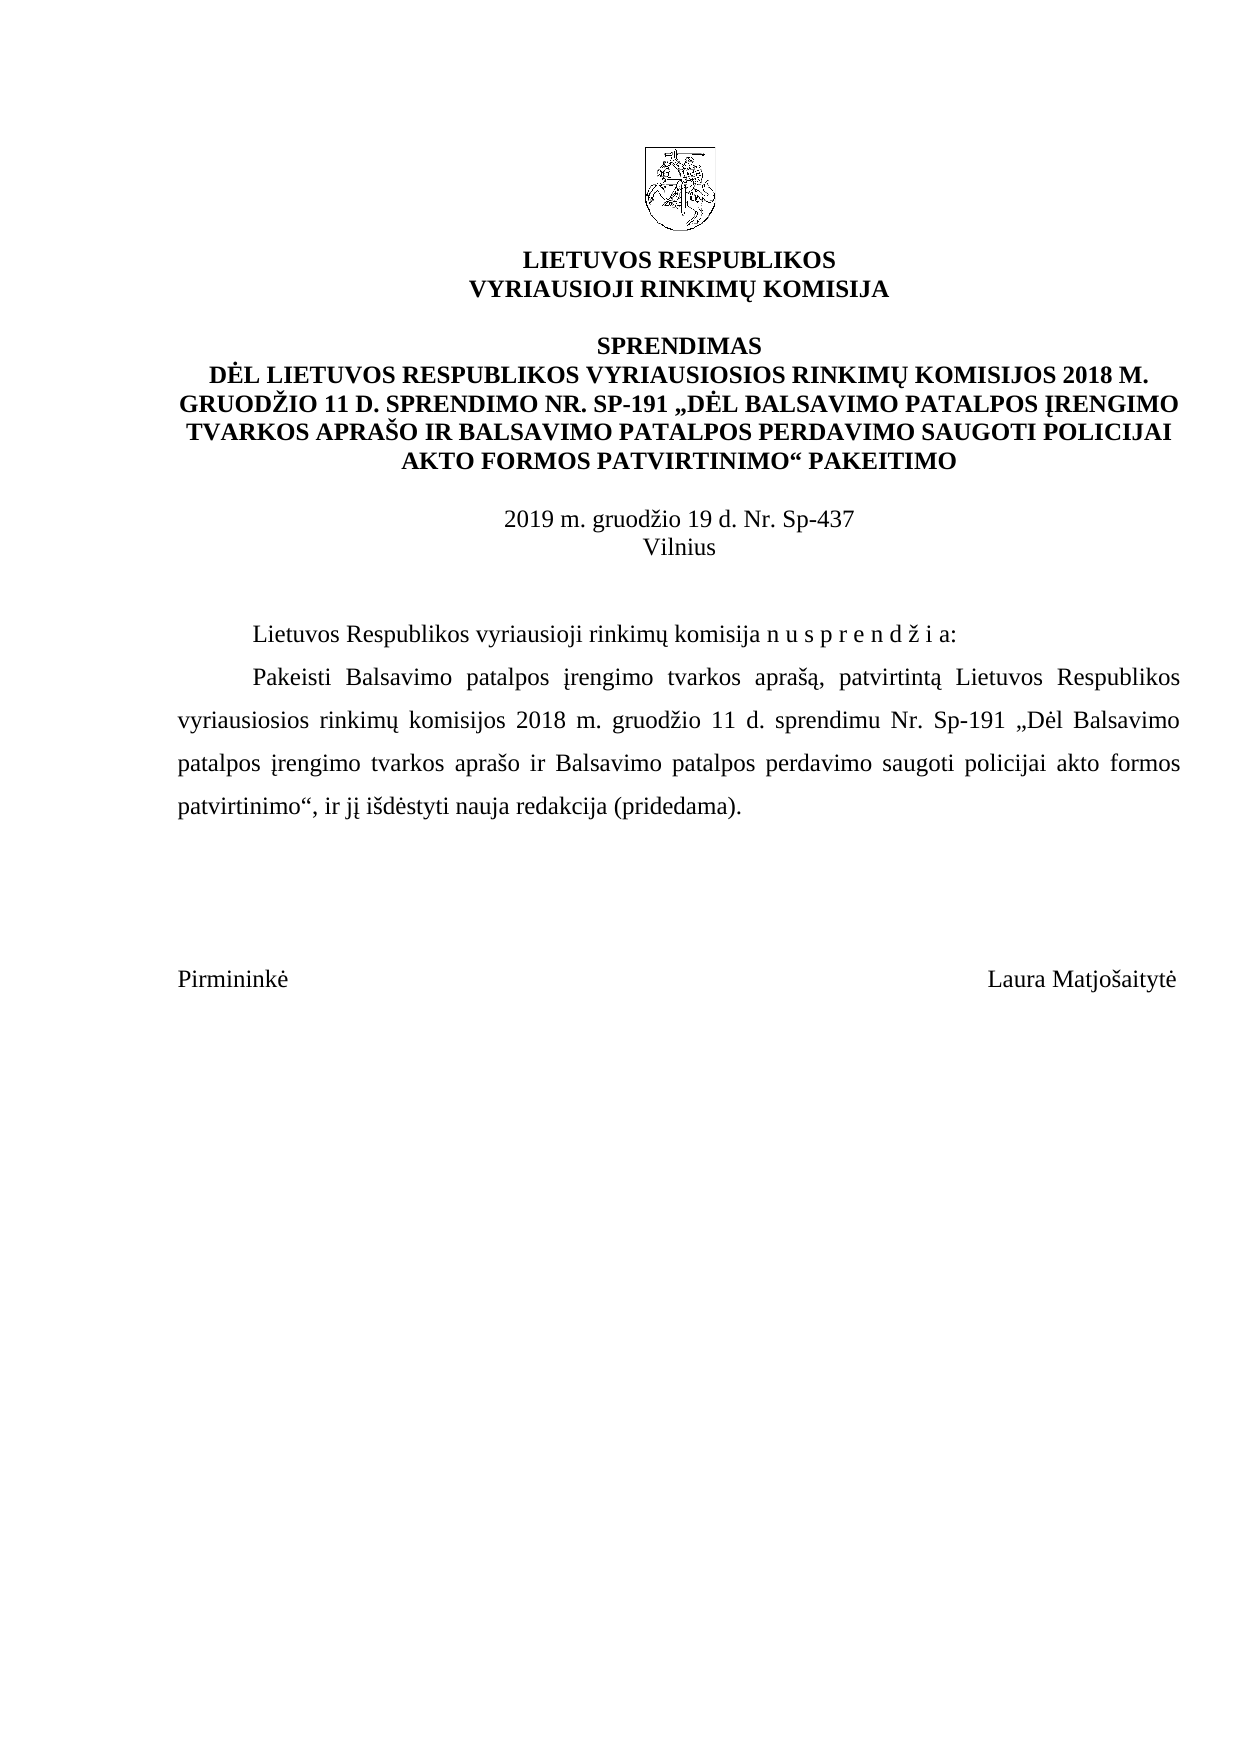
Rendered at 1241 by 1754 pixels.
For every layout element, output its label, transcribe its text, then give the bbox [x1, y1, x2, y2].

text LIETUVOS RESPUBLIKOS [177, 245, 1181, 274]
text 2019 m. gruodžio 19 d. Nr. Sp-437 [177, 504, 1181, 532]
text Lietuvos Respublikos vyriausioji rinkimų komisija nusprendžia: [177, 619, 1181, 647]
text SPRENDIMAS [177, 331, 1181, 360]
text Vilnius [177, 532, 1181, 561]
text Pirmininkė Laura Matjošaitytė [177, 964, 1181, 992]
text Pakeisti Balsavimo patalpos įrengimo tvarkos aprašą, patvirtintą Lietuvos Respublikos vyriausiosios rinkimų komisijos 2018 m. gruodžio 11 d. sprendimu Nr. Sp-191 „Dėl Balsavimo patalpos įrengimo tvarkos aprašo ir Balsavimo patalpos perdavimo saugoti policijai akto formos patvirtinimo“, ir jį išdėstyti nauja redakcija (pridedama). [177, 662, 1181, 820]
text DĖL LIETUVOS RESPUBLIKOS VYRIAUSIOSIOS RINKIMŲ KOMISIJOS 2018 M. GRUODŽIO 11 D. SPRENDIMO NR. SP-191 „DĖL BALSAVIMO PATALPOS ĮRENGIMO TVARKOS APRAŠO IR BALSAVIMO PATALPOS PERDAVIMO SAUGOTI POLICIJAI AKTO FORMOS PATVIRTINIMO“ PAKEITIMO [177, 360, 1181, 475]
text VYRIAUSIOJI RINKIMŲ KOMISIJA [177, 274, 1181, 302]
